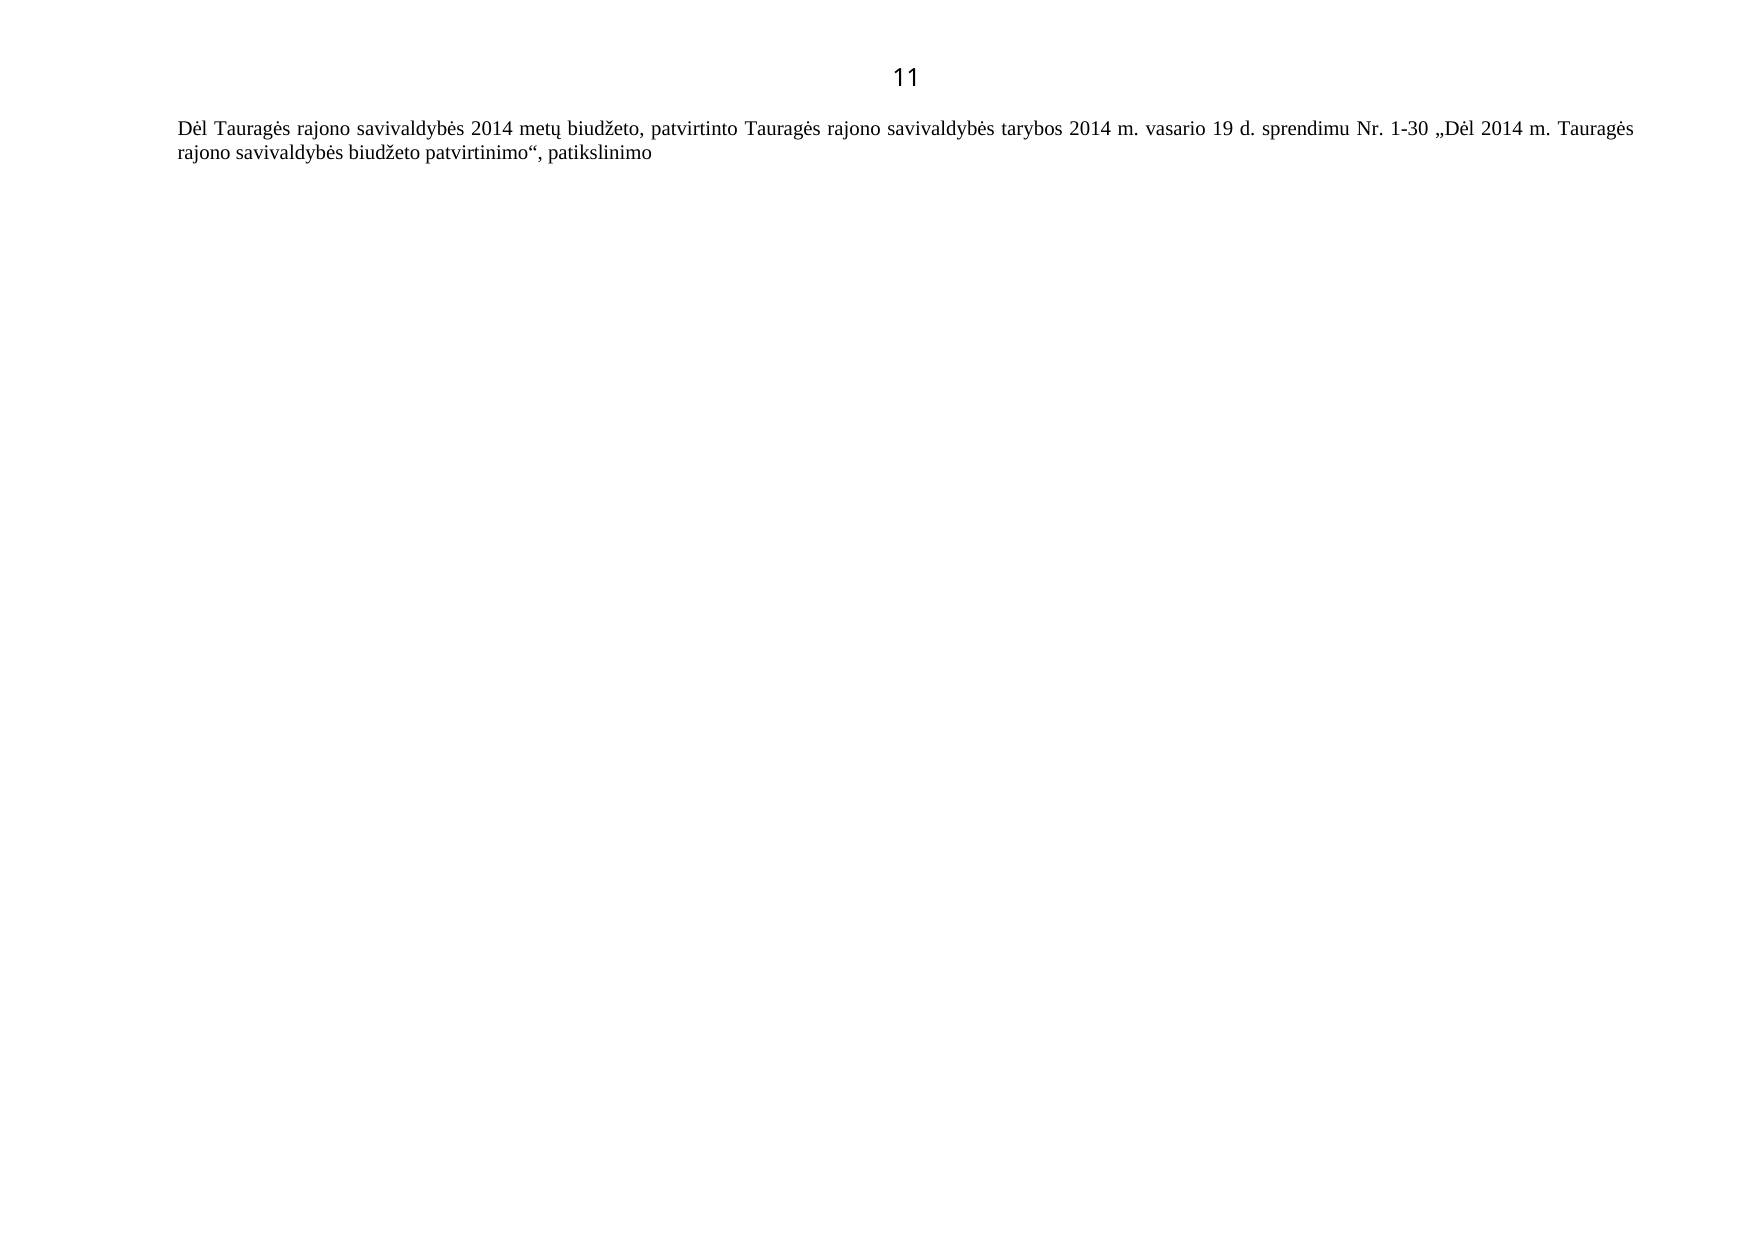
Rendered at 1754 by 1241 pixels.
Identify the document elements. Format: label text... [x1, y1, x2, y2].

text Dėl Tauragės rajono savivaldybės 2014 metų biudžeto, patvirtinto Tauragės rajono savivaldybės tarybos 2014 m. vasario 19 d. sprendimu Nr. 1-30 „Dėl 2014 m. Tauragės rajono savivaldybės biudžeto patvirtinimo“, patikslinimo [177, 116, 1636, 164]
